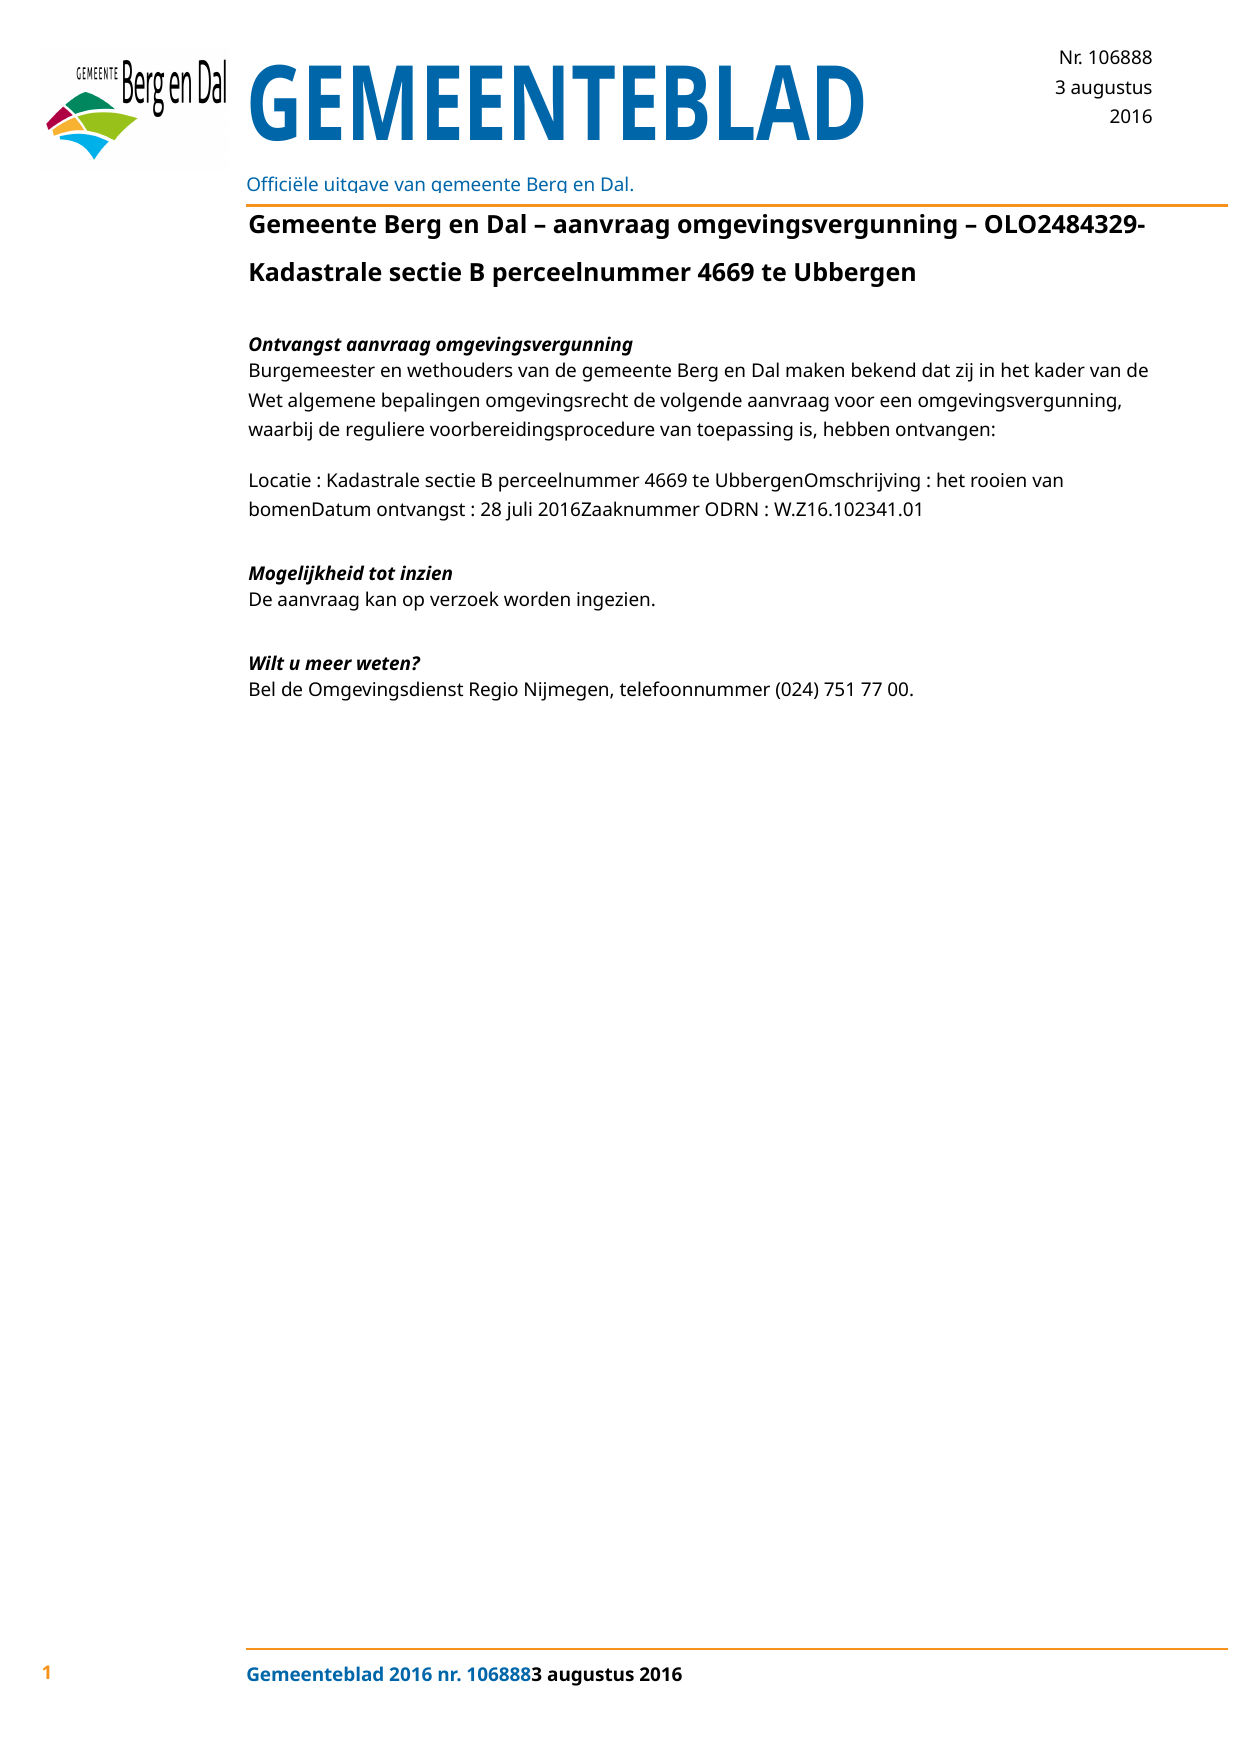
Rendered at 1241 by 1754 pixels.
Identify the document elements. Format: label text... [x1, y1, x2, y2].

text Bel de Omgevingsdienst Regio Nijmegen, telefoonnummer (024) 751 77 00. [248, 676, 1152, 701]
text Mogelijkheid tot inzien [248, 560, 1152, 586]
text Locatie : Kadastrale sectie B perceelnummer 4669 te UbbergenOmschrijving : het rooien van bomenDatum ontvangst : 28 juli 2016Zaaknummer ODRN : W.Z16.102341.01 [248, 467, 1152, 522]
text Burgemeester en wethouders van de gemeente Berg en Dal maken bekend dat zij in het kader van de Wet algemene bepalingen omgevingsrecht de volgende aanvraag voor een omgevingsvergunning, waarbij de reguliere voorbereidingsprocedure van toepassing is, hebben ontvangen: [248, 357, 1152, 442]
text Wilt u meer weten? [248, 650, 1152, 676]
text Ontvangst aanvraag omgevingsvergunning [248, 331, 1152, 357]
picture [41, 47, 231, 172]
text De aanvraag kan op verzoek worden ingezien. [248, 586, 1152, 612]
text Gemeente Berg en Dal – aanvraag omgevingsvergunning – OLO2484329- Kadastrale sectie B perceelnummer 4669 te Ubbergen [248, 207, 1152, 288]
